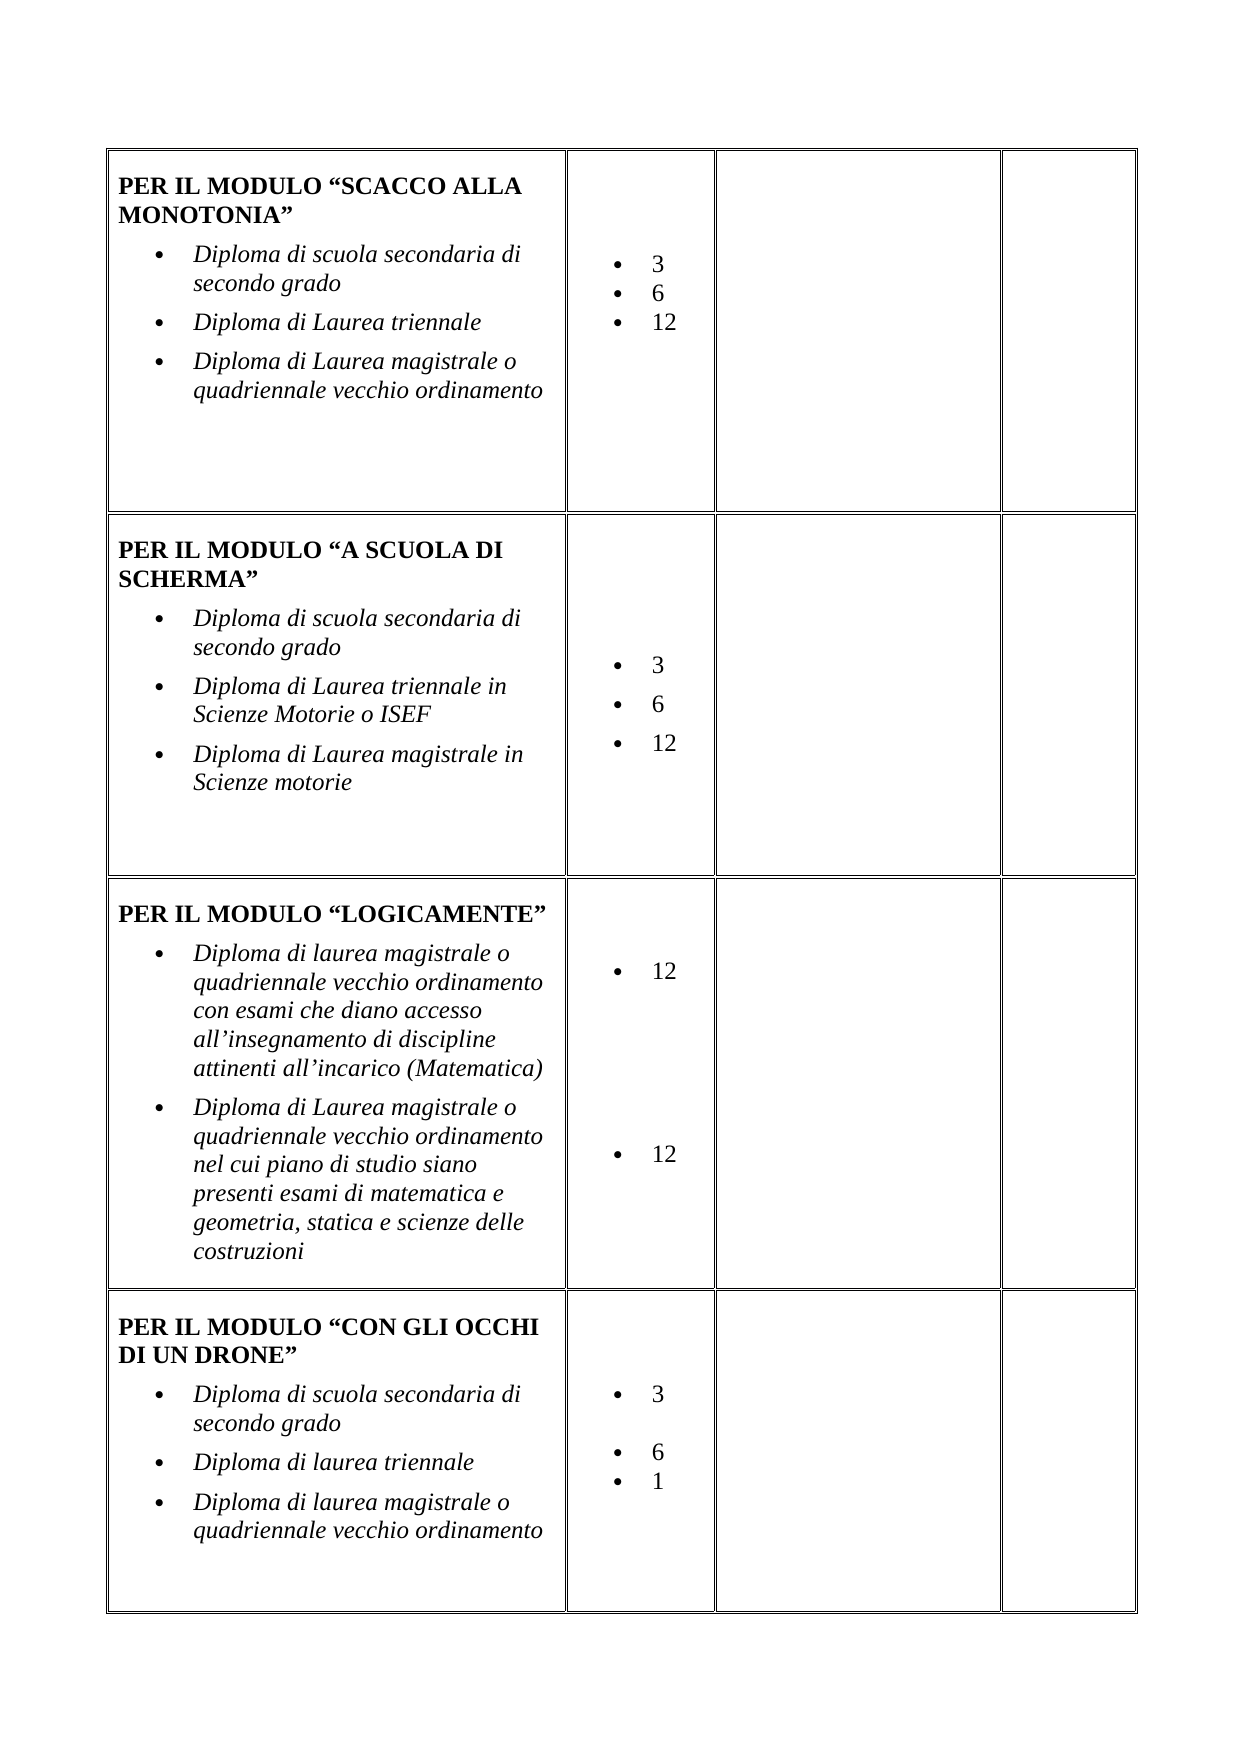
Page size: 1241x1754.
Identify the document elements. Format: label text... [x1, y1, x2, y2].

table_cell PER IL MODULO “CON GLI OCCHI DI UN DRONE” Diploma di scuola secondaria di secondo grado Diploma di laurea triennale Diploma di laurea magistrale o quadriennale vecchio ordinamento [109, 1291, 565, 1611]
table_cell [717, 1291, 1000, 1611]
table_cell [1003, 1291, 1135, 1611]
table_cell [1003, 151, 1135, 511]
table_cell [717, 151, 1000, 511]
table_cell 3 6 12 [568, 515, 714, 875]
table_cell [1003, 879, 1135, 1288]
table_cell 3 6 1 [568, 1291, 714, 1611]
table_cell PER IL MODULO “A SCUOLA DI SCHERMA” Diploma di scuola secondaria di secondo grado Diploma di Laurea triennale in Scienze Motorie o ISEF Diploma di Laurea magistrale in Scienze motorie [109, 515, 565, 875]
table_cell [717, 515, 1000, 875]
table_cell 12 12 [568, 879, 714, 1288]
table_cell [1003, 515, 1135, 875]
table_cell 3 6 12 [568, 151, 714, 511]
table_cell PER IL MODULO “LOGICAMENTE” Diploma di laurea magistrale o quadriennale vecchio ordinamento con esami che diano accesso all’insegnamento di discipline attinenti all’incarico (Matematica) Diploma di Laurea magistrale o quadriennale vecchio ordinamento nel cui piano di studio siano presenti esami di matematica e geometria, statica e scienze delle costruzioni [109, 879, 565, 1288]
table_cell PER IL MODULO “SCACCO ALLA MONOTONIA” Diploma di scuola secondaria di secondo grado Diploma di Laurea triennale Diploma di Laurea magistrale o quadriennale vecchio ordinamento [109, 151, 565, 511]
table_cell [717, 879, 1000, 1288]
